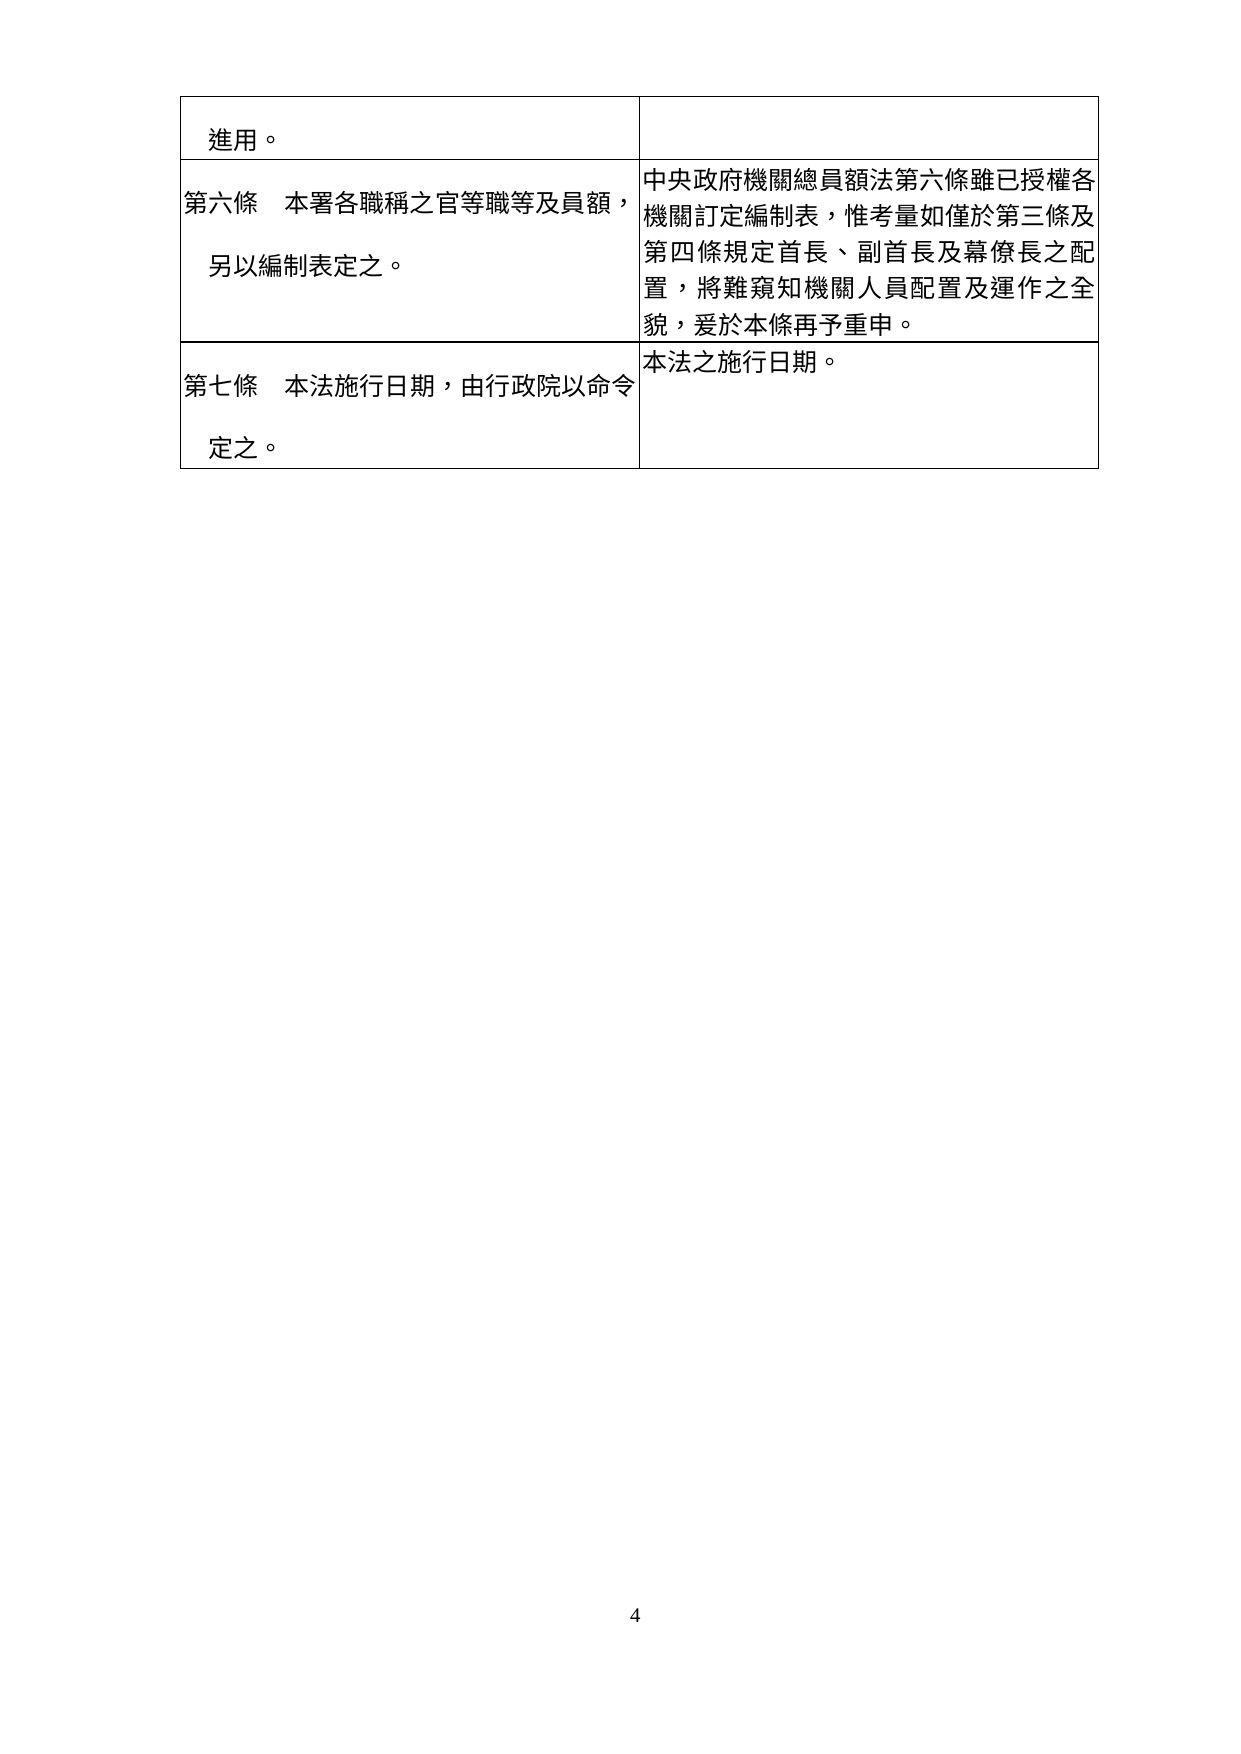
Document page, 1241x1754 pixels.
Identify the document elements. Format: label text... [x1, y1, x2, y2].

table_cell [640, 97, 1098, 159]
table_cell 進用。 [181, 97, 639, 159]
table_cell 本法之施行日期。 [640, 343, 1098, 467]
table_cell 中央政府機關總員額法第六條雖已授權各機關訂定編制表，惟考量如僅於第三條及第四條規定首長、副首長及幕僚長之配置，將難窺知機關人員配置及運作之全貌，爰於本條再予重申。 [640, 160, 1098, 341]
table_cell 第七條 本法施行日期，由行政院以命令定之。 [181, 343, 639, 467]
table_cell 第六條 本署各職稱之官等職等及員額，另以編制表定之。 [181, 160, 639, 341]
